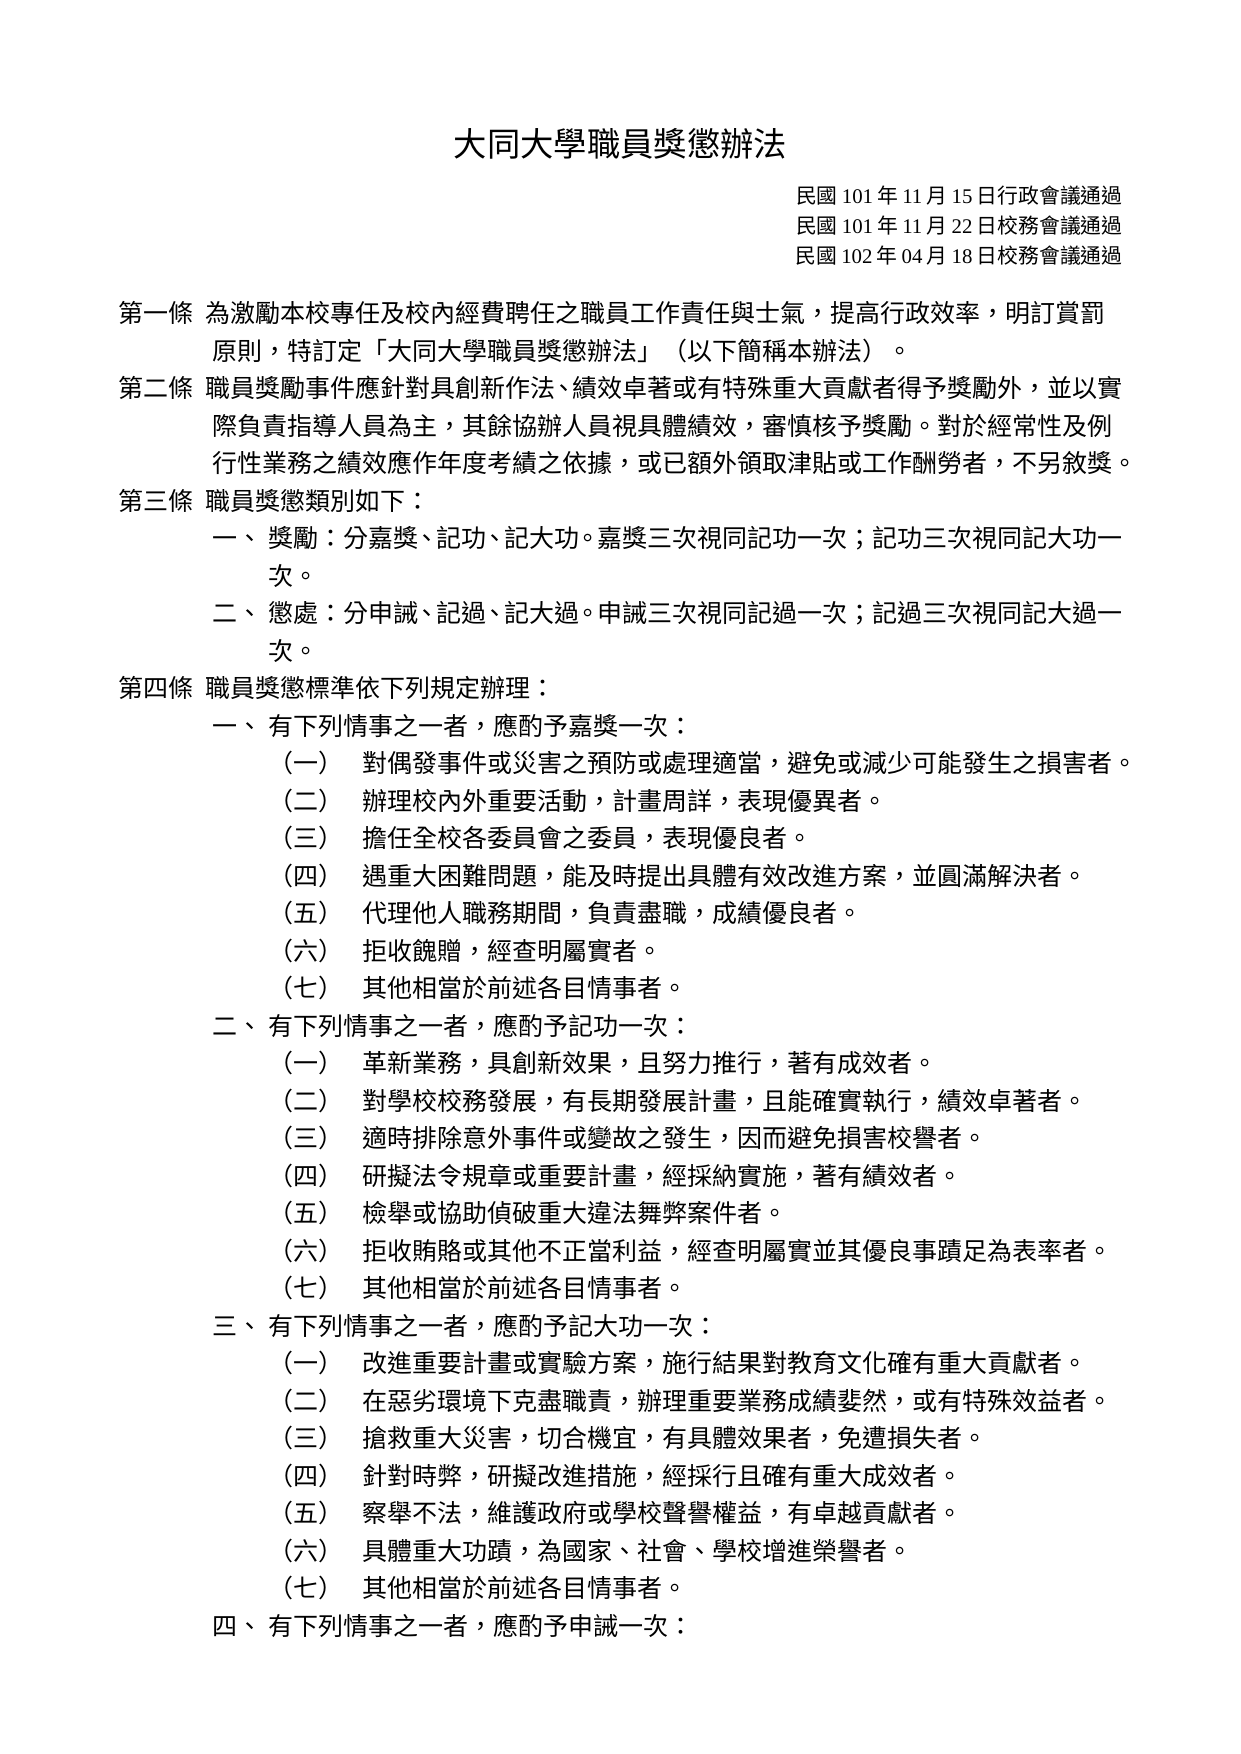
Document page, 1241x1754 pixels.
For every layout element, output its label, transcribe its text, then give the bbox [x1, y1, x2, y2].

list 遇重大困難問題，能及時提出具體有效改進方案，並圓滿解決者。 [268, 855, 1122, 893]
list 有下列情事之一者，應酌予申誡一次： [212, 1605, 1122, 1643]
list 有下列情事之一者，應酌予嘉獎一次： [212, 705, 1122, 743]
text 大同大學職員獎懲辦法 [118, 104, 1122, 179]
list 職員獎勵事件應針對具創新作法、績效卓著或有特殊重大貢獻者得予獎勵外，並以實際負責指導人員為主，其餘協辦人員視具體績效，審慎核予獎勵。對於經常性及例行性業務之績效應作年度考績之依據，或已額外領取津貼或工作酬勞者，不另敘獎。 [118, 368, 1122, 480]
list 對學校校務發展，有長期發展計畫，且能確實執行，績效卓著者。 [268, 1080, 1122, 1118]
list 代理他人職務期間，負責盡職，成績優良者。 [268, 893, 1122, 930]
list 檢舉或協助偵破重大違法舞弊案件者。 [268, 1193, 1122, 1230]
list 具體重大功蹟，為國家、社會、學校增進榮譽者。 [268, 1530, 1122, 1568]
list 獎勵：分嘉獎、記功、記大功。嘉獎三次視同記功一次；記功三次視同記大功一次。 [212, 518, 1122, 593]
list 革新業務，具創新效果，且努力推行，著有成效者。 [268, 1043, 1122, 1080]
list 職員獎懲類別如下： [118, 480, 1122, 518]
list 搶救重大災害，切合機宜，有具體效果者，免遭損失者。 [268, 1418, 1122, 1455]
list 有下列情事之一者，應酌予記大功一次： [212, 1305, 1122, 1343]
list 其他相當於前述各目情事者。 [268, 1268, 1122, 1305]
text 民國102年04月18日校務會議通過 [118, 239, 1122, 270]
list 拒收賄賂或其他不正當利益，經查明屬實並其優良事蹟足為表率者。 [268, 1230, 1122, 1268]
list 針對時弊，研擬改進措施，經採行且確有重大成效者。 [268, 1455, 1122, 1493]
list 對偶發事件或災害之預防或處理適當，避免或減少可能發生之損害者。 [268, 743, 1122, 780]
list 其他相當於前述各目情事者。 [268, 1568, 1122, 1605]
list 研擬法令規章或重要計畫，經採納實施，著有績效者。 [268, 1155, 1122, 1193]
list 在惡劣環境下克盡職責，辦理重要業務成績婓然，或有特殊效益者。 [268, 1380, 1122, 1418]
list 改進重要計畫或實驗方案，施行結果對教育文化確有重大貢獻者。 [268, 1343, 1122, 1380]
list 拒收餽贈，經查明屬實者。 [268, 930, 1122, 968]
text 民國101年11月15日行政會議通過 [118, 179, 1122, 209]
list 辦理校內外重要活動，計畫周詳，表現優異者。 [268, 780, 1122, 818]
list 擔任全校各委員會之委員，表現優良者。 [268, 818, 1122, 855]
text 民國101年11月22日校務會議通過 [118, 209, 1122, 239]
list 懲處：分申誡、記過、記大過。申誡三次視同記過一次；記過三次視同記大過一次。 [212, 593, 1122, 668]
list 為激勵本校專任及校內經費聘任之職員工作責任與士氣，提高行政效率，明訂賞罰原則，特訂定「大同大學職員獎懲辦法」（以下簡稱本辦法）。 [118, 293, 1122, 368]
list 察舉不法，維護政府或學校聲譽權益，有卓越貢獻者。 [268, 1493, 1122, 1530]
list 有下列情事之一者，應酌予記功一次： [212, 1005, 1122, 1043]
list 適時排除意外事件或變故之發生，因而避免損害校譽者。 [268, 1118, 1122, 1155]
list 其他相當於前述各目情事者。 [268, 968, 1122, 1005]
list 職員獎懲標準依下列規定辦理： [118, 668, 1122, 705]
